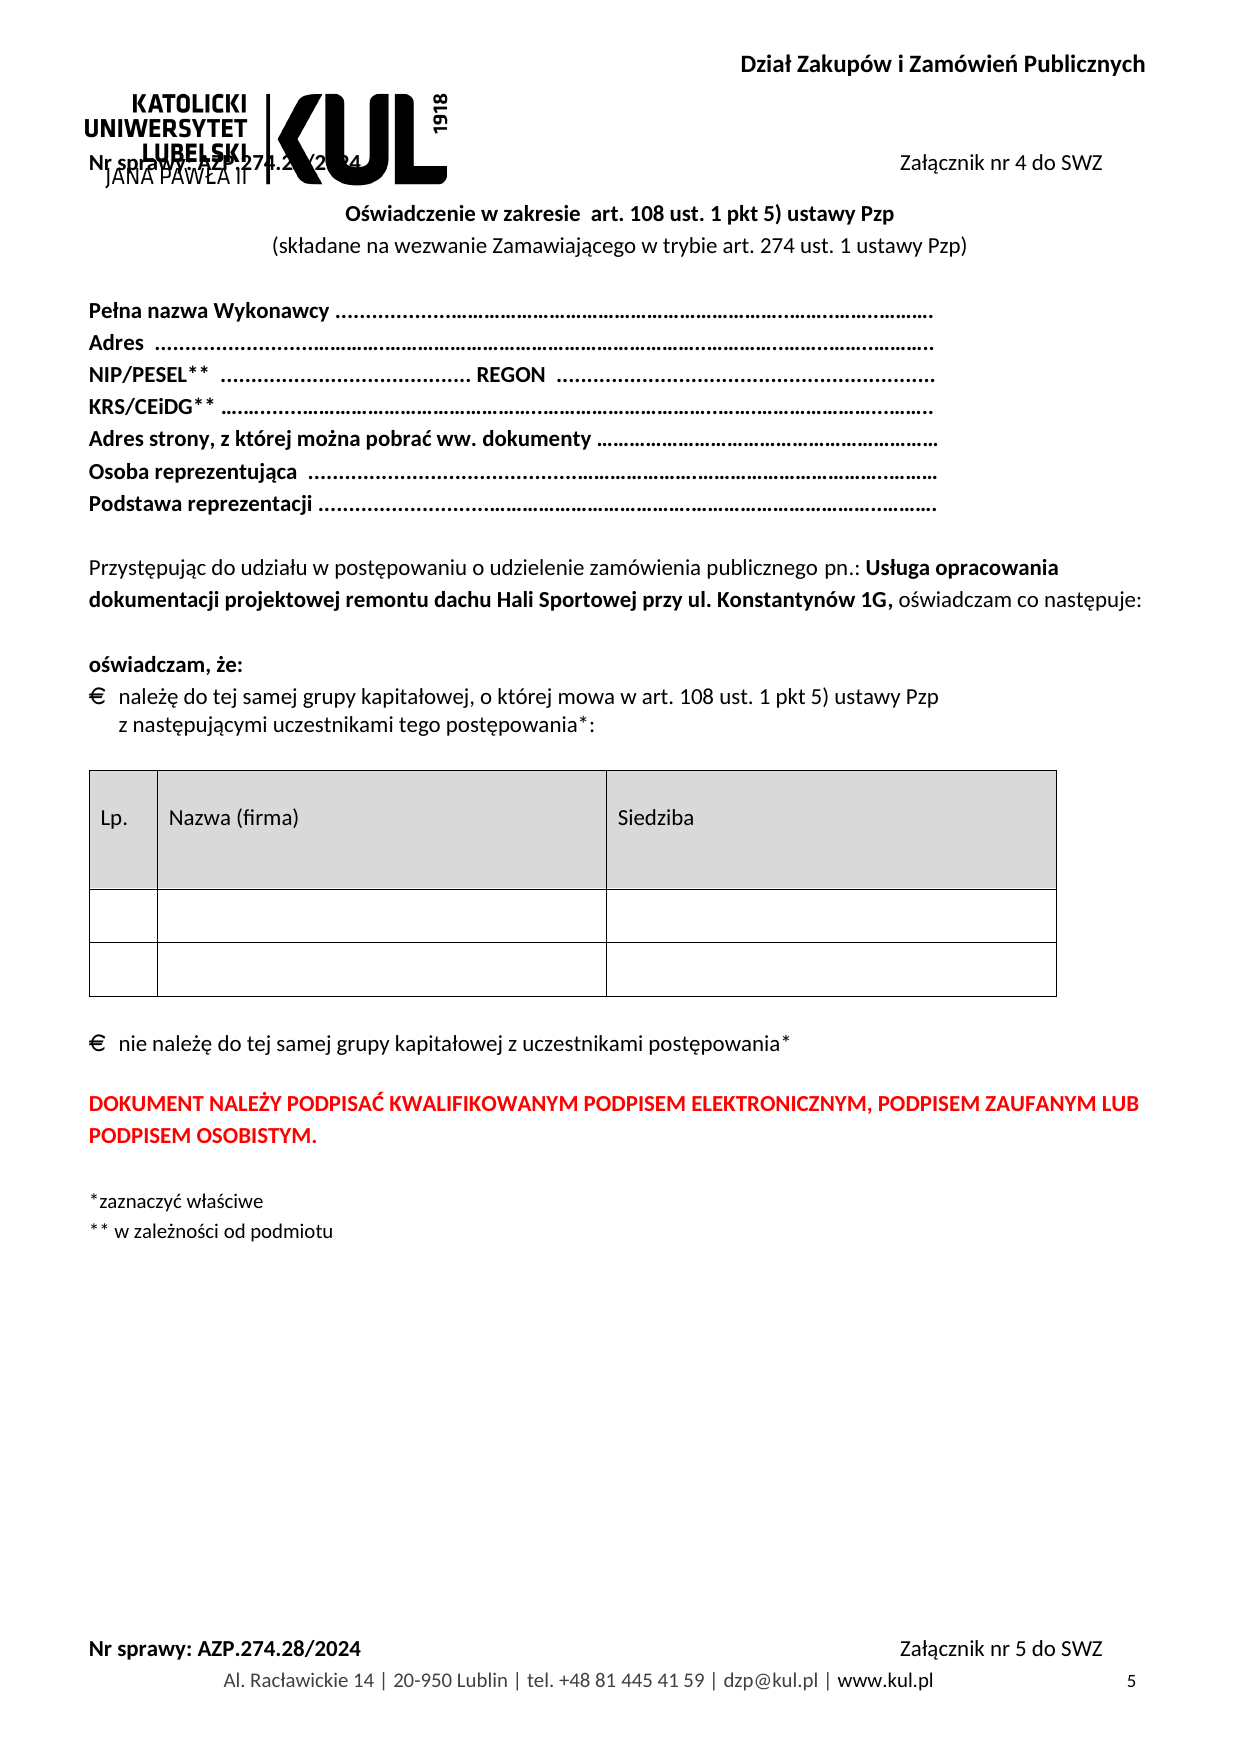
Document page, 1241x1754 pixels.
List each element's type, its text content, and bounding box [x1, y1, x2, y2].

text oświadczam, że: [89, 650, 1152, 678]
text Adres ..........................………….…………………………………………………..…………..……..……..……….. [89, 328, 1152, 356]
text NIP/PESEL** ......................................... REGON .............................................................. [89, 360, 1152, 388]
text Adres strony, z której można pobrać ww. dokumenty ……………………………………………………… [89, 424, 1152, 453]
text (składane na wezwanie Zamawiającego w trybie art. 274 ust. 1 ustawy Pzp) [89, 231, 1152, 259]
table_cell [607, 890, 1056, 942]
list nie należę do tej samej grupy kapitałowej z uczestnikami postępowania* [89, 1029, 1152, 1057]
table_header Lp. [90, 771, 157, 888]
list należę do tej samej grupy kapitałowej, o której mowa w art. 108 ust. 1 pkt 5) ustawy Pzp z następującymi uczestnikami tego postępowania*: [89, 682, 1152, 738]
text ** w zależności od podmiotu [89, 1218, 1152, 1243]
text DOKUMENT NALEŻY PODPISAĆ KWALIFIKOWANYM PODPISEM ELEKTRONICZNYM, PODPISEM ZAUFANYM LUB PODPISEM OSOBISTYM. [89, 1089, 1152, 1149]
text Osoba reprezentująca ............................................………………….……………………………..……… [89, 457, 1152, 485]
table_cell [158, 943, 606, 996]
text *zaznaczyć właściwe [89, 1189, 1152, 1214]
text Nr sprawy: AZP.274.28/2024 Załącznik nr 5 do SWZ [89, 1634, 1152, 1663]
table_cell [607, 943, 1056, 996]
table_cell [90, 890, 157, 942]
table_header Siedziba [607, 771, 1056, 888]
text Pełna nazwa Wykonawcy ...................……………………………………………………..……..……..………. [89, 296, 1152, 324]
table_header Nazwa (firma) [158, 771, 606, 888]
text Oświadczenie w zakresie art. 108 ust. 1 pkt 5) ustawy Pzp [89, 199, 1152, 227]
text Przystępując do udziału w postępowaniu o udzielenie zamówienia publicznego pn.: Usługa opracowania dokumentacji projektowej remontu dachu Hali Sportowej przy ul. Konstantynów 1G, oświadczam co następuje: [89, 553, 1152, 613]
text KRS/CEiDG** ….….......……………………………………..…………………………..…….…………………...…….. [89, 392, 1152, 420]
table_cell [158, 890, 606, 942]
table_cell [90, 943, 157, 996]
text Podstawa reprezentacji ............................……………………………….……………………………..………. [89, 489, 1152, 517]
